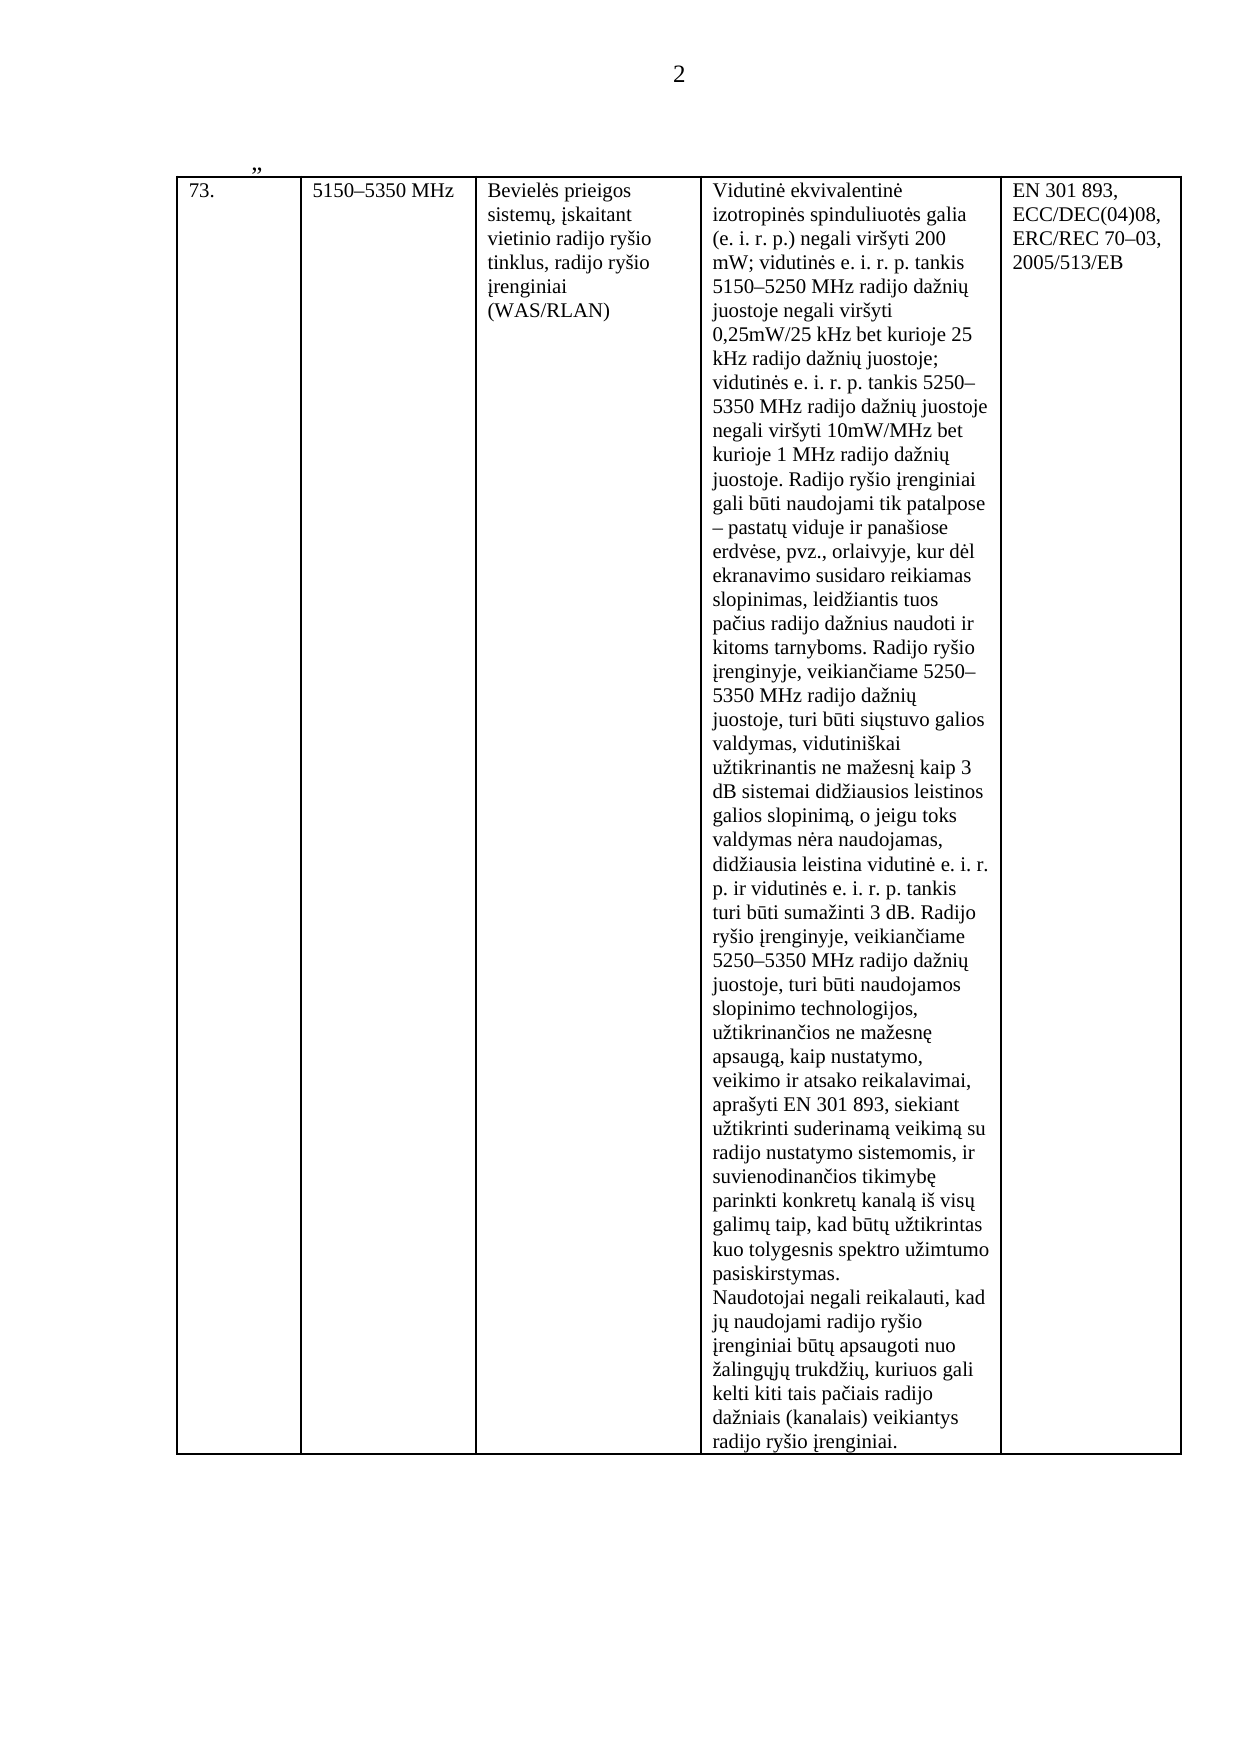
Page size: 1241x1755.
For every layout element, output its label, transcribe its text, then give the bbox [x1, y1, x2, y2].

table_header Bevielės prieigos sistemų, įskaitant vietinio radijo ryšio tinklus, radijo ryšio įrenginiai (WAS/RLAN) [477, 178, 700, 1453]
table_header Vidutinė ekvivalentinė izotropinės spinduliuotės galia (e. i. r. p.) negali viršyti 200 mW; vidutinės e. i. r. p. tankis 5150–5250 MHz radijo dažnių juostoje negali viršyti 0,25mW/25 kHz bet kurioje 25 kHz radijo dažnių juostoje; vidutinės e. i. r. p. tankis 5250–5350 MHz radijo dažnių juostoje negali viršyti 10mW/MHz bet kurioje 1 MHz radijo dažnių juostoje. Radijo ryšio įrenginiai gali būti naudojami tik patalpose – pastatų viduje ir panašiose erdvėse, pvz., orlaivyje, kur dėl ekranavimo susidaro reikiamas slopinimas, leidžiantis tuos pačius radijo dažnius naudoti ir kitoms tarnyboms. Radijo ryšio įrenginyje, veikiančiame 5250–5350 MHz radijo dažnių juostoje, turi būti siųstuvo galios valdymas, vidutiniškai užtikrinantis ne mažesnį kaip 3 dB sistemai didžiausios leistinos galios slopinimą, o jeigu toks valdymas nėra naudojamas, didžiausia leistina vidutinė e. i. r. p. ir vidutinės e. i. r. p. tankis turi būti sumažinti 3 dB. Radijo ryšio įrenginyje, veikiančiame 5250–5350 MHz radijo dažnių juostoje, turi būti naudojamos slopinimo technologijos, užtikrinančios ne mažesnę apsaugą, kaip nustatymo, veikimo ir atsako reikalavimai, aprašyti EN 301 893, siekiant užtikrinti suderinamą veikimą su radijo nustatymo sistemomis, ir suvienodinančios tikimybę parinkti konkretų kanalą iš visų galimų taip, kad būtų užtikrintas kuo tolygesnis spektro užimtumo pasiskirstymas. Naudotojai negali reikalauti, kad jų naudojami radijo ryšio įrenginiai būtų apsaugoti nuo žalingųjų trukdžių, kuriuos gali kelti kiti tais pačiais radijo dažniais (kanalais) veikiantys radijo ryšio įrenginiai. [702, 178, 1000, 1453]
table_header 5150–5350 MHz [302, 178, 475, 1453]
table_header EN 301 893, ECC/DEC(04)08, ERC/REC 70–03, 2005/513/EB [1002, 178, 1180, 1453]
table_header 73. [178, 178, 300, 1453]
text „ [177, 147, 1181, 176]
